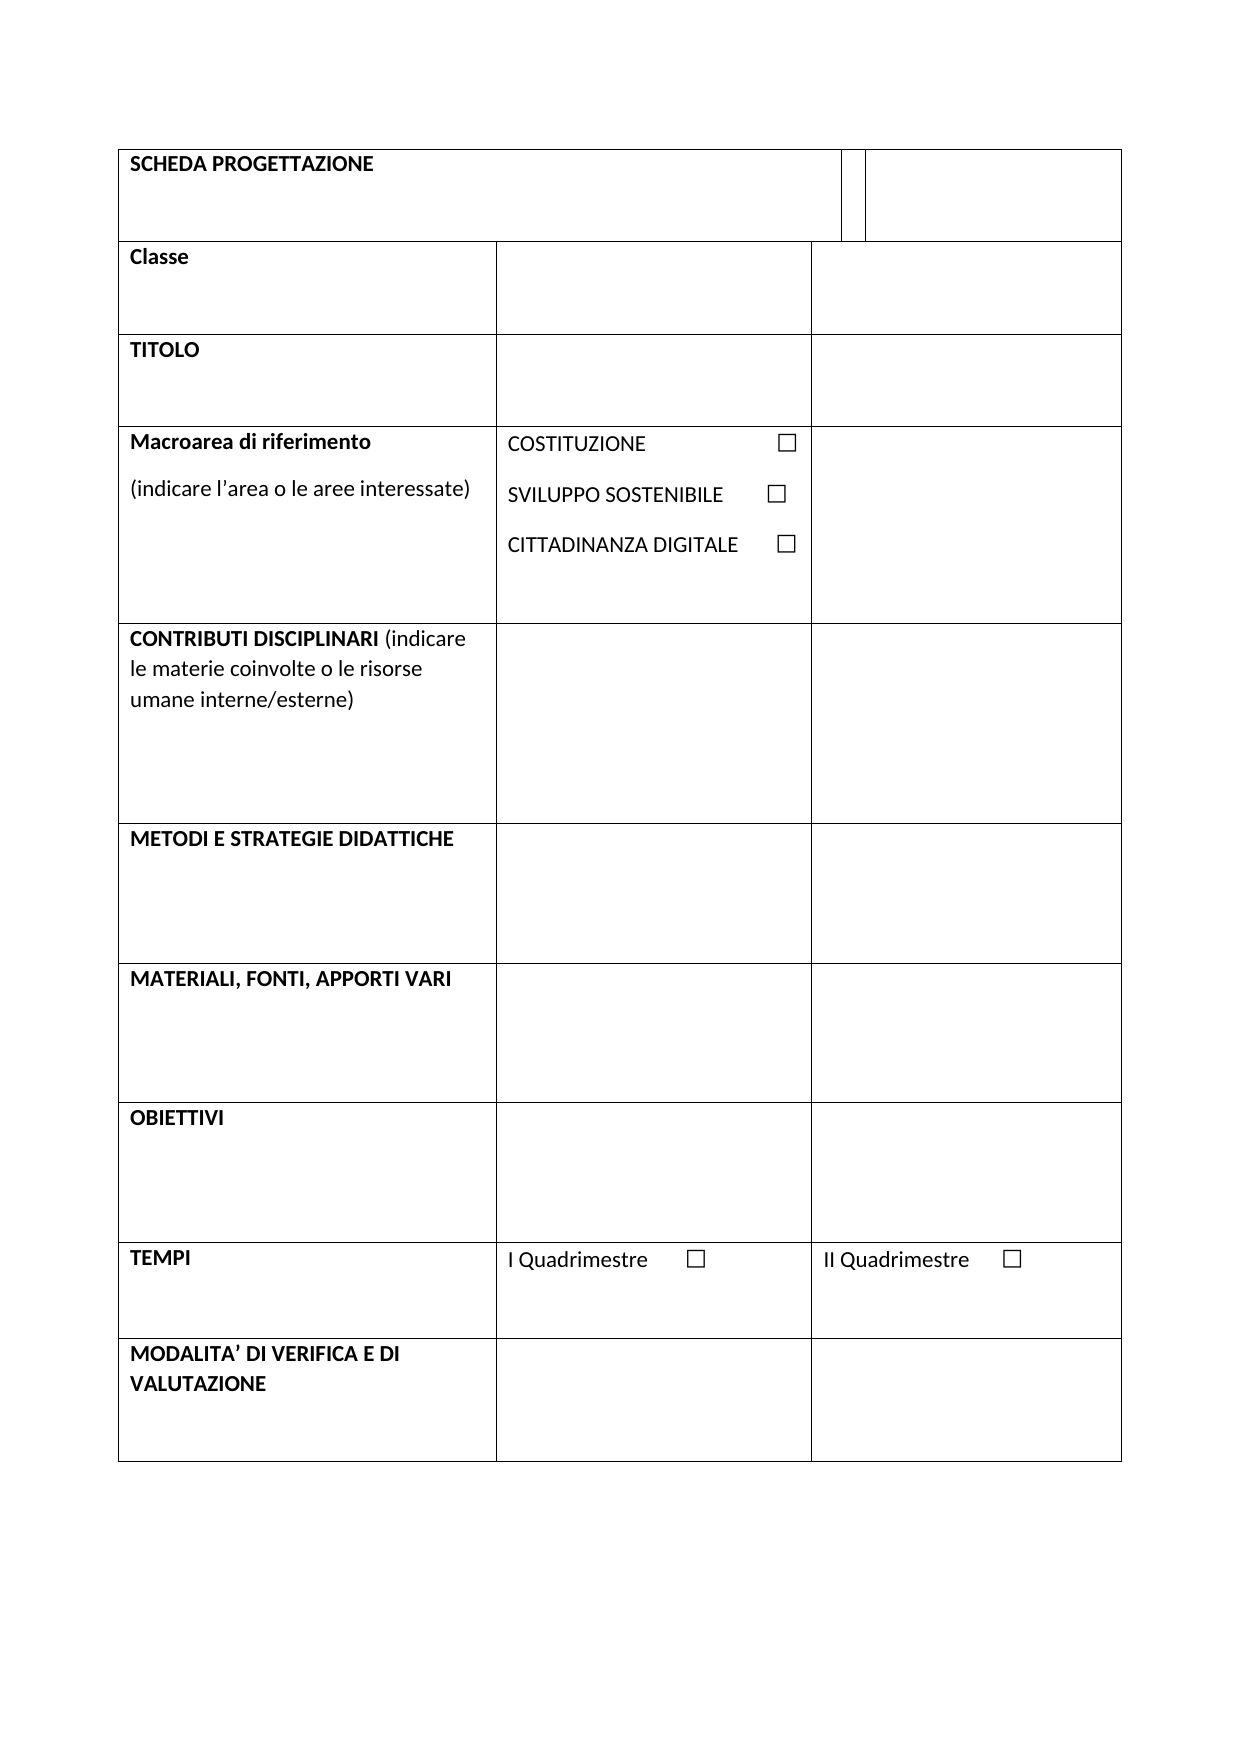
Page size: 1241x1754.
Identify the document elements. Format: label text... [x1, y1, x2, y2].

table_cell [497, 824, 811, 963]
table_cell MATERIALI, FONTI, APPORTI VARI [119, 964, 496, 1102]
table_cell [497, 335, 811, 426]
table_cell II Quadrimestre ⬜ [812, 1243, 1121, 1338]
table_cell [497, 964, 811, 1102]
table_cell [812, 624, 1121, 823]
table_cell Macroarea di riferimento (indicare l’area o le aree interessate) [119, 427, 496, 623]
table_header SCHEDA PROGETTAZIONE [119, 150, 841, 241]
table_cell OBIETTIVI [119, 1103, 496, 1242]
table_cell [812, 427, 1121, 623]
table_header [842, 150, 865, 241]
table_cell [812, 824, 1121, 963]
table_cell Classe [119, 242, 496, 334]
table_cell CONTRIBUTI DISCIPLINARI (indicare le materie coinvolte o le risorse umane interne/esterne) [119, 624, 496, 823]
table_cell TITOLO [119, 335, 496, 426]
table_cell [812, 335, 1121, 426]
table_cell I Quadrimestre ⬜ [497, 1243, 811, 1338]
table_cell [497, 242, 811, 334]
table_cell [812, 242, 1121, 334]
table_cell [497, 624, 811, 823]
table_cell [497, 1339, 811, 1461]
table_cell TEMPI [119, 1243, 496, 1338]
table_cell METODI E STRATEGIE DIDATTICHE [119, 824, 496, 963]
table_cell MODALITA’ DI VERIFICA E DI VALUTAZIONE [119, 1339, 496, 1461]
table_cell [497, 1103, 811, 1242]
table_cell [812, 964, 1121, 1102]
table_cell COSTITUZIONE ⬜ SVILUPPO SOSTENIBILE ⬜ CITTADINANZA DIGITALE ⬜ [497, 427, 811, 623]
table_cell [812, 1103, 1121, 1242]
table_cell [812, 1339, 1121, 1461]
table_header [866, 150, 1121, 241]
